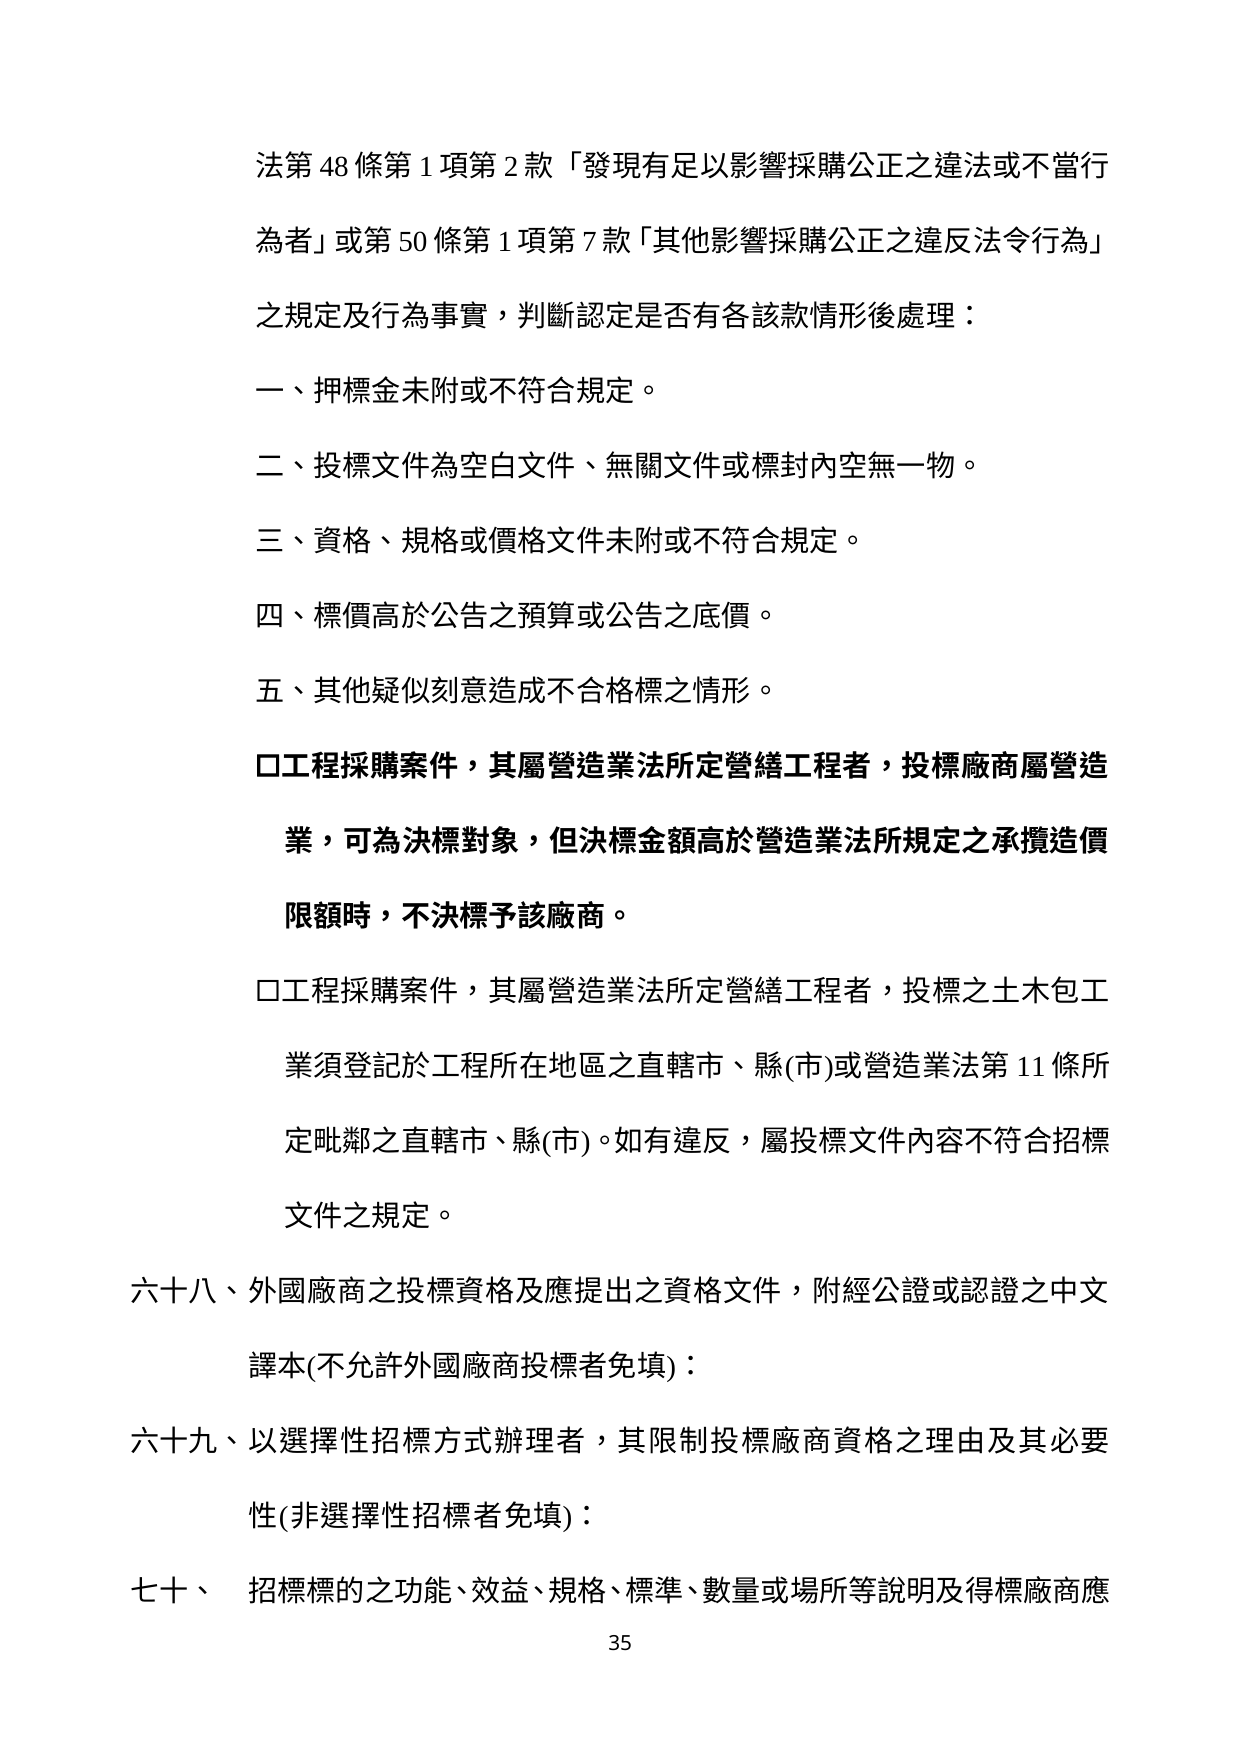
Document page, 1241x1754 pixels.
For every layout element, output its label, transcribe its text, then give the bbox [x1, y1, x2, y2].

text 五、其他疑似刻意造成不合格標之情形。 [255, 651, 1110, 726]
list 以選擇性招標方式辦理者，其限制投標廠商資格之理由及其必要性(非選擇性招標者免填)： [130, 1401, 1110, 1551]
text 三、資格、規格或價格文件未附或不符合規定。 [255, 501, 1110, 576]
text 工程採購案件，其屬營造業法所定營繕工程者，投標廠商屬營造業，可為決標對象，但決標金額高於營造業法所規定之承攬造價限額時，不決標予該廠商。 [255, 726, 1110, 951]
text 四、標價高於公告之預算或公告之底價。 [255, 576, 1110, 651]
list 招標標的之功能、效益、規格、標準、數量或場所等說明及得標廠商應 [130, 1551, 1110, 1626]
text 工程採購案件，其屬營造業法所定營繕工程者，投標之土木包工業須登記於工程所在地區之直轄市、縣(市)或營造業法第11條所定毗鄰之直轄市、縣(市)。如有違反，屬投標文件內容不符合招標文件之規定。 [255, 951, 1110, 1251]
text 一、押標金未附或不符合規定。 [255, 351, 1110, 426]
text 二、投標文件為空白文件、無關文件或標封內空無一物。 [255, 426, 1110, 501]
list 外國廠商之投標資格及應提出之資格文件，附經公證或認證之中文譯本(不允許外國廠商投標者免填)： [130, 1251, 1110, 1401]
text 機關辦理採購，有3家以上合格廠商投標，開標後有2家以上廠商有下列情形之一，致僅餘1家廠商符合招標文件規定者，得依採購法第48條第1項第2款「發現有足以影響採購公正之違法或不當行為者」或第50條第1項第7款「其他影響採購公正之違反法令行為」之規定及行為事實，判斷認定是否有各該款情形後處理： [255, 126, 1110, 351]
